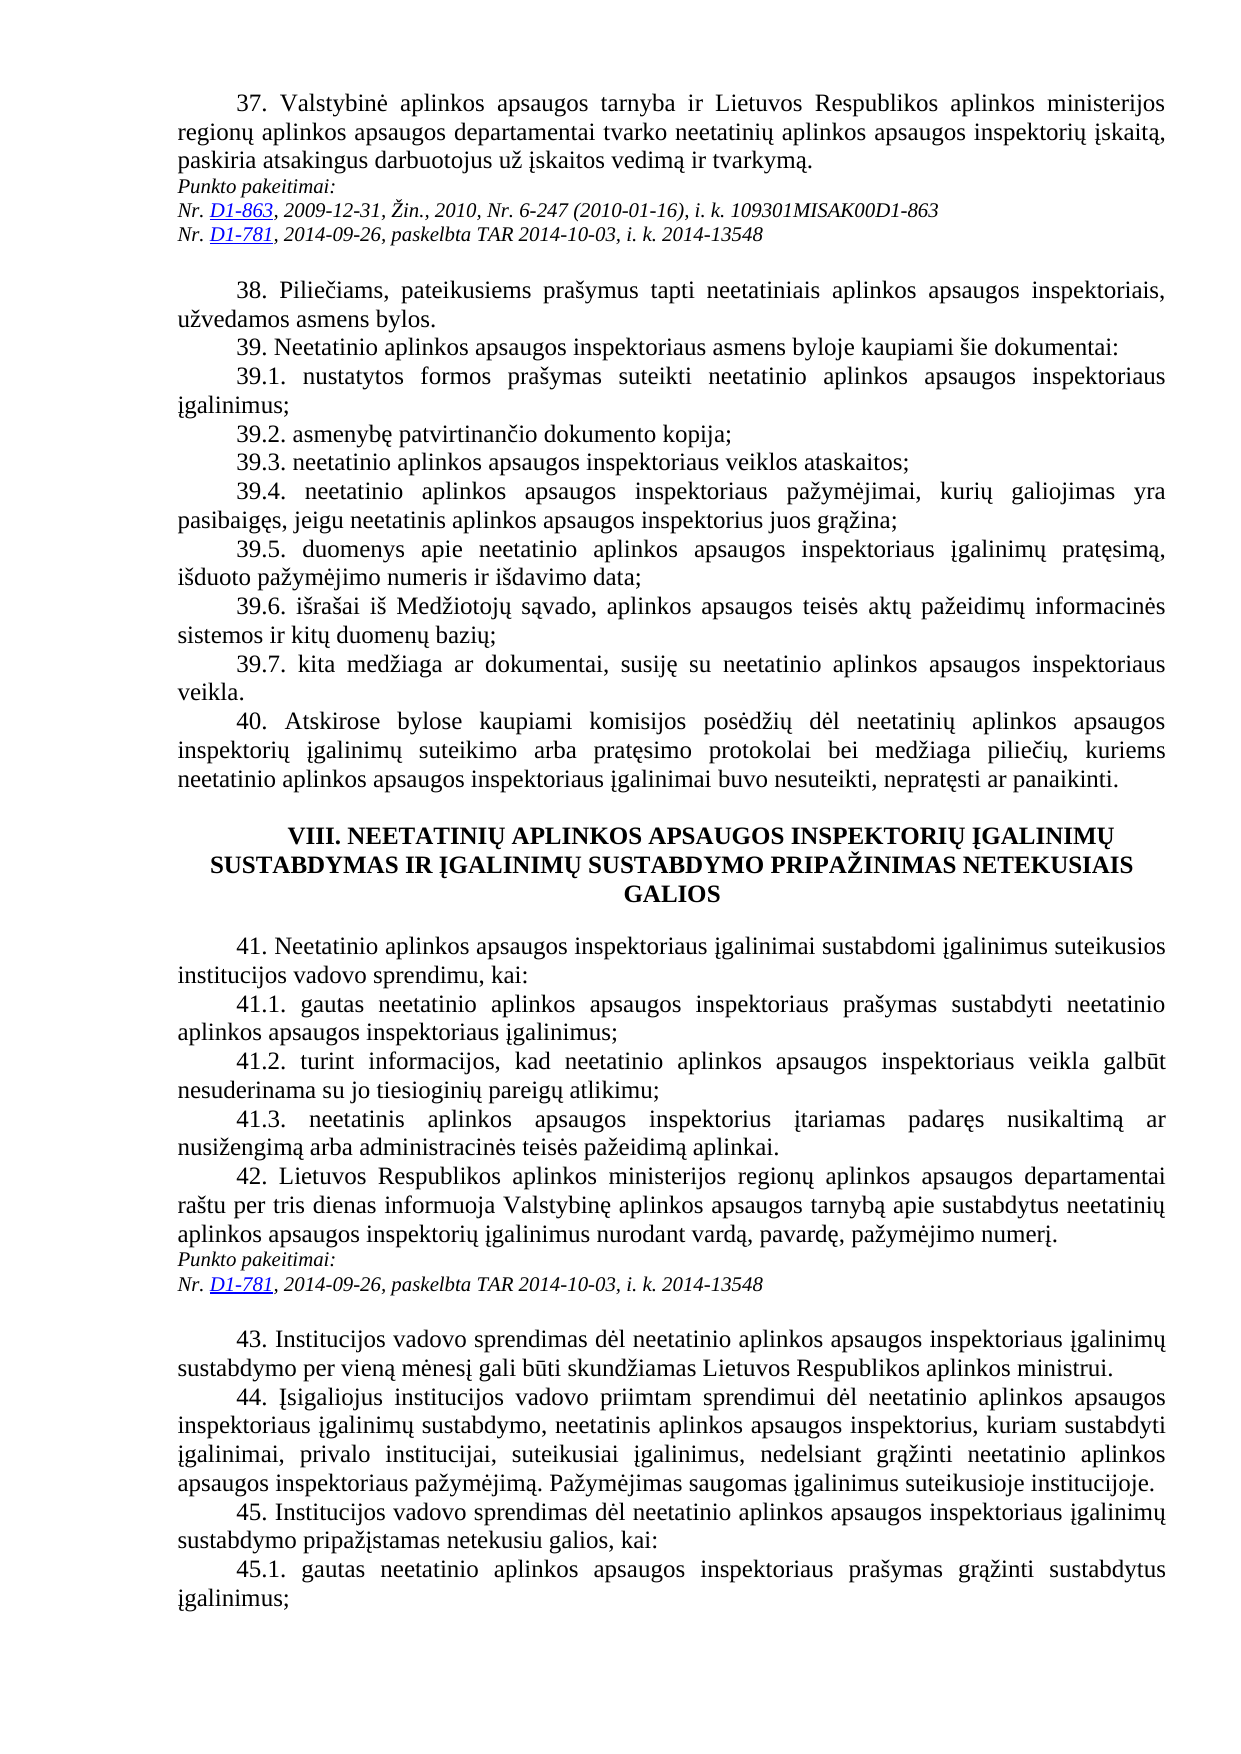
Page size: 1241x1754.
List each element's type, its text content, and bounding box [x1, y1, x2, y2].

text 43. Institucijos vadovo sprendimas dėl neetatinio aplinkos apsaugos inspektoriaus įgalinimų sustabdymo per vieną mėnesį gali būti skundžiamas Lietuvos Respublikos aplinkos ministrui. [177, 1324, 1167, 1382]
text VIII. NEETATINIŲ APLINKOS APSAUGOS INSPEKTORIŲ ĮGALINIMŲ SUSTABDYMAS IR ĮGALINIMŲ SUSTABDYMO PRIPAŽINIMAS NETEKUSIAIS GALIOS [177, 821, 1167, 907]
text 38. Piliečiams, pateikusiems prašymus tapti neetatiniais aplinkos apsaugos inspektoriais, užvedamos asmens bylos. [177, 275, 1167, 332]
text 39.5. duomenys apie neetatinio aplinkos apsaugos inspektoriaus įgalinimų pratęsimą, išduoto pažymėjimo numeris ir išdavimo data; [177, 534, 1167, 591]
text 41. Neetatinio aplinkos apsaugos inspektoriaus įgalinimai sustabdomi įgalinimus suteikusios institucijos vadovo sprendimu, kai: [177, 931, 1167, 989]
text 39.3. neetatinio aplinkos apsaugos inspektoriaus veiklos ataskaitos; [177, 447, 1167, 476]
text 41.3. neetatinis aplinkos apsaugos inspektorius įtariamas padaręs nusikaltimą ar nusižengimą arba administracinės teisės pažeidimą aplinkai. [177, 1104, 1167, 1161]
text 39.2. asmenybę patvirtinančio dokumento kopija; [177, 419, 1167, 447]
text Punkto pakeitimai: [177, 174, 1167, 198]
text 39.6. išrašai iš Medžiotojų sąvado, aplinkos apsaugos teisės aktų pažeidimų informacinės sistemos ir kitų duomenų bazių; [177, 591, 1167, 649]
text 41.1. gautas neetatinio aplinkos apsaugos inspektoriaus prašymas sustabdyti neetatinio aplinkos apsaugos inspektoriaus įgalinimus; [177, 989, 1167, 1046]
text 41.2. turint informacijos, kad neetatinio aplinkos apsaugos inspektoriaus veikla galbūt nesuderinama su jo tiesioginių pareigų atlikimu; [177, 1046, 1167, 1104]
text 39.7. kita medžiaga ar dokumentai, susiję su neetatinio aplinkos apsaugos inspektoriaus veikla. [177, 649, 1167, 706]
text 45. Institucijos vadovo sprendimas dėl neetatinio aplinkos apsaugos inspektoriaus įgalinimų sustabdymo pripažįstamas netekusiu galios, kai: [177, 1497, 1167, 1554]
text 39.4. neetatinio aplinkos apsaugos inspektoriaus pažymėjimai, kurių galiojimas yra pasibaigęs, jeigu neetatinis aplinkos apsaugos inspektorius juos grąžina; [177, 476, 1167, 534]
text 39. Neetatinio aplinkos apsaugos inspektoriaus asmens byloje kaupiami šie dokumentai: [177, 332, 1167, 361]
text 44. Įsigaliojus institucijos vadovo priimtam sprendimui dėl neetatinio aplinkos apsaugos inspektoriaus įgalinimų sustabdymo, neetatinis aplinkos apsaugos inspektorius, kuriam sustabdyti įgalinimai, privalo institucijai, suteikusiai įgalinimus, nedelsiant grąžinti neetatinio aplinkos apsaugos inspektoriaus pažymėjimą. Pažymėjimas saugomas įgalinimus suteikusioje institucijoje. [177, 1382, 1167, 1497]
text Nr. D1-863, 2009-12-31, Žin., 2010, Nr. 6-247 (2010-01-16), i. k. 109301MISAK00D1-863 [177, 198, 1167, 222]
text Punkto pakeitimai: [177, 1247, 1167, 1271]
text 42. Lietuvos Respublikos aplinkos ministerijos regionų aplinkos apsaugos departamentai raštu per tris dienas informuoja Valstybinę aplinkos apsaugos tarnybą apie sustabdytus neetatinių aplinkos apsaugos inspektorių įgalinimus nurodant vardą, pavardę, pažymėjimo numerį. [177, 1161, 1167, 1247]
text 39.1. nustatytos formos prašymas suteikti neetatinio aplinkos apsaugos inspektoriaus įgalinimus; [177, 361, 1167, 419]
text 37. Valstybinė aplinkos apsaugos tarnyba ir Lietuvos Respublikos aplinkos ministerijos regionų aplinkos apsaugos departamentai tvarko neetatinių aplinkos apsaugos inspektorių įskaitą, paskiria atsakingus darbuotojus už įskaitos vedimą ir tvarkymą. [177, 88, 1167, 174]
text 40. Atskirose bylose kaupiami komisijos posėdžių dėl neetatinių aplinkos apsaugos inspektorių įgalinimų suteikimo arba pratęsimo protokolai bei medžiaga piliečių, kuriems neetatinio aplinkos apsaugos inspektoriaus įgalinimai buvo nesuteikti, nepratęsti ar panaikinti. [177, 706, 1167, 792]
text 45.1. gautas neetatinio aplinkos apsaugos inspektoriaus prašymas grąžinti sustabdytus įgalinimus; [177, 1554, 1167, 1612]
text Nr. D1-781, 2014-09-26, paskelbta TAR 2014-10-03, i. k. 2014-13548 [177, 222, 1167, 246]
text Nr. D1-781, 2014-09-26, paskelbta TAR 2014-10-03, i. k. 2014-13548 [177, 1271, 1167, 1296]
